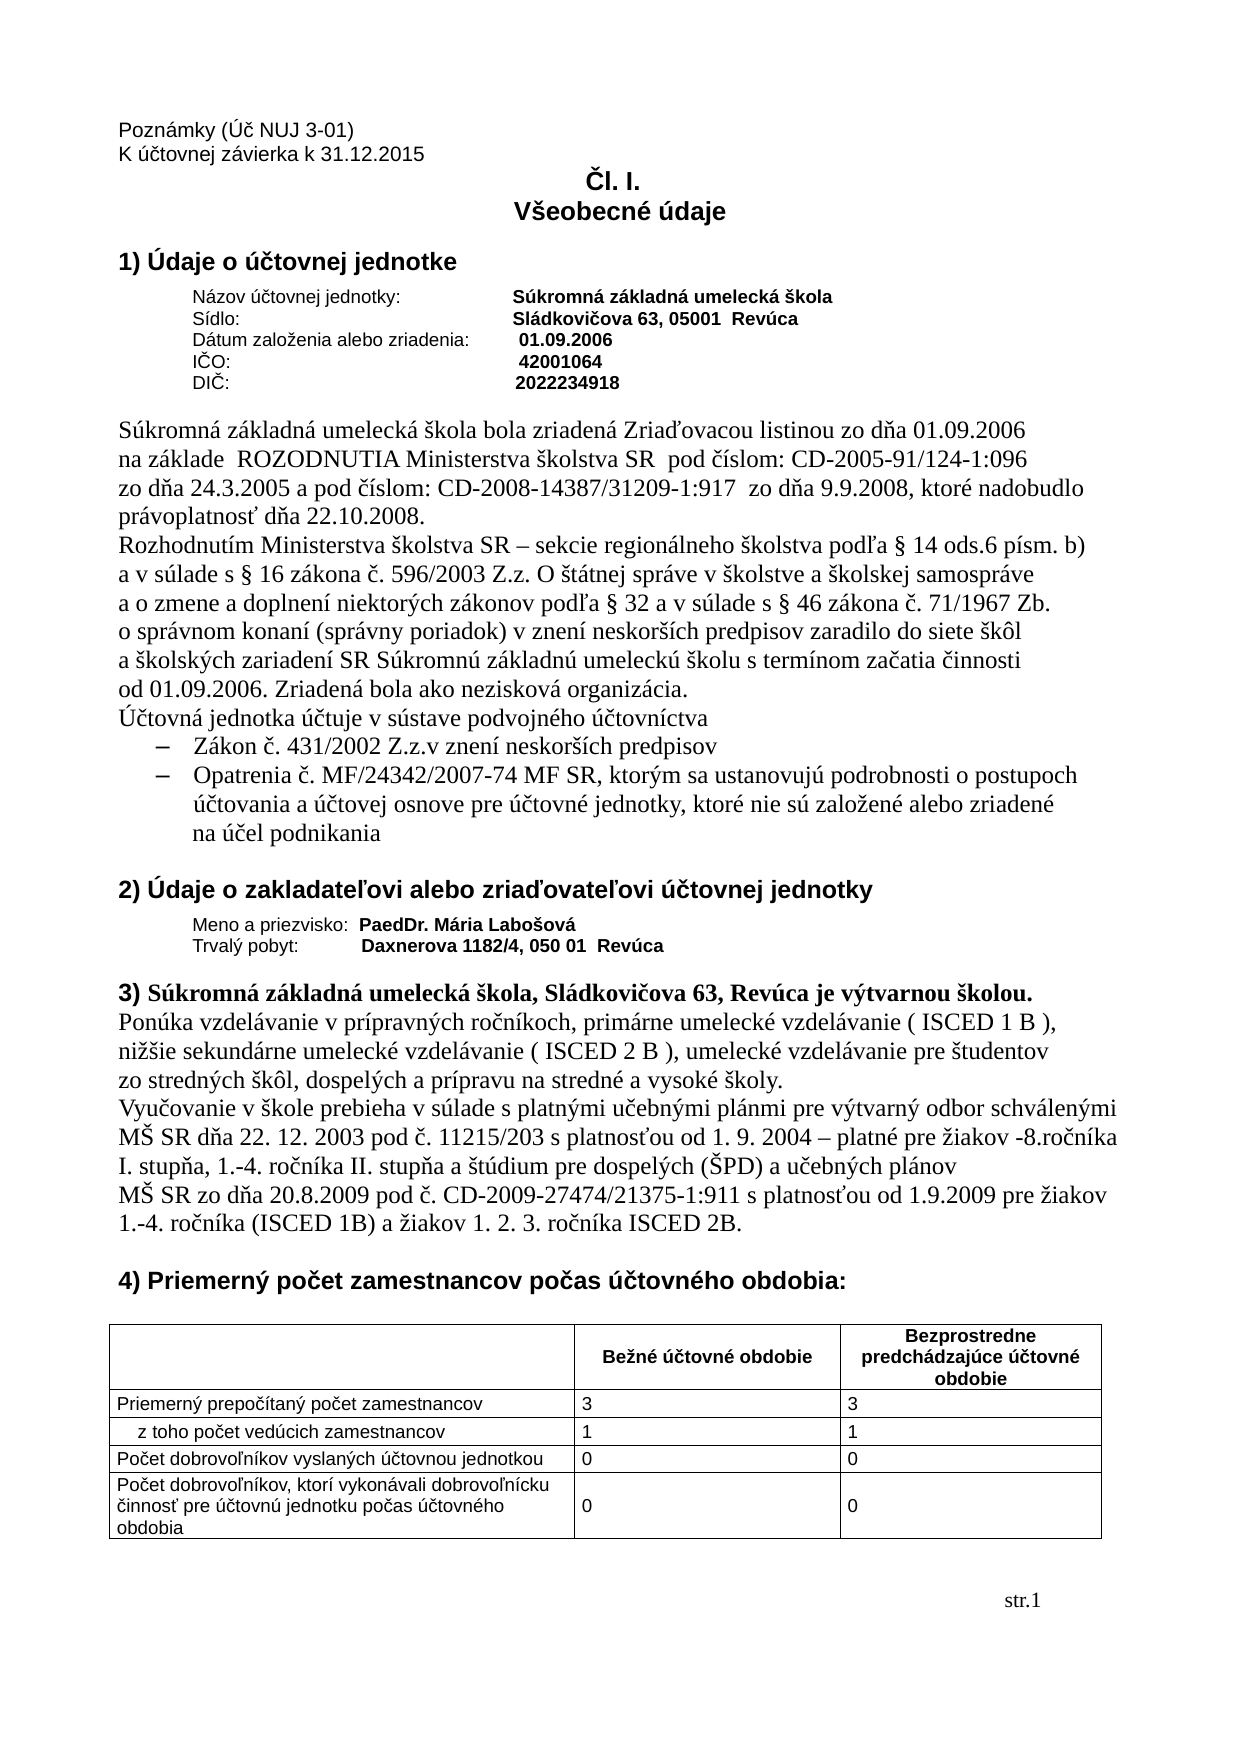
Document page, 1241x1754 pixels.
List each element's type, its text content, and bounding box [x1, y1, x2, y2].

subtitle Poznámky (Úč NUJ 3-01) [118, 118, 1122, 142]
text IČO: 42001064 [118, 351, 1122, 372]
text zo dňa 24.3.2005 a pod číslom: CD-2008-14387/31209-1:917 zo dňa 9.9.2008, ktoré nadobudlo právoplatnosť dňa 22.10.2008. [118, 473, 1122, 530]
table_cell 1 [575, 1418, 840, 1444]
text MŠ SR zo dňa 20.8.2009 pod č. CD-2009-27474/21375-1:911 s platnosťou od 1.9.2009 pre žiakov 1.-4. ročníka (ISCED 1B) a žiakov 1. 2. 3. ročníka ISCED 2B. [118, 1180, 1122, 1237]
text a o zmene a doplnení niektorých zákonov podľa § 32 a v súlade s § 46 zákona č. 71/1967 Zb. [118, 588, 1122, 616]
subtitle Všeobecné údaje [118, 196, 1122, 226]
subtitle 4) Priemerný počet zamestnancov počas účtovného obdobia: [118, 1266, 1122, 1295]
table_cell 3 [575, 1390, 840, 1417]
list Opatrenia č. MF/24342/2007-74 MF SR, ktorým sa ustanovujú podrobnosti o postupoch účtovania a účtovej osnove pre účtovné jednotky, ktoré nie sú založené alebo zriadené [156, 760, 1122, 818]
text Dátum založenia alebo zriadenia: 01.09.2006 [118, 329, 1122, 351]
text Ponúka vzdelávanie v prípravných ročníkoch, primárne umelecké vzdelávanie ( ISCED 1 B ), [118, 1007, 1122, 1036]
text Trvalý pobyt: Daxnerova 1182/4, 050 01 Revúca [118, 935, 1122, 957]
text a v súlade s § 16 zákona č. 596/2003 Z.z. O štátnej správe v školstve a školskej samospráve [118, 559, 1122, 588]
table_cell 1 [841, 1418, 1101, 1444]
table_cell 3 [841, 1390, 1101, 1417]
text nižšie sekundárne umelecké vzdelávanie ( ISCED 2 B ), umelecké vzdelávanie pre študentov [118, 1036, 1122, 1065]
text Účtovná jednotka účtuje v sústave podvojného účtovníctva [118, 703, 1122, 731]
text na základe ROZODNUTIA Ministerstva školstva SR pod číslom: CD-2005-91/124-1:096 [118, 444, 1122, 473]
text a školských zariadení SR Súkromnú základnú umeleckú školu s termínom začatia činnosti [118, 645, 1122, 674]
subtitle 2) Údaje o zakladateľovi alebo zriaďovateľovi účtovnej jednotky [118, 875, 1122, 904]
text str.1 [118, 1587, 1122, 1612]
text Sídlo: Sládkovičova 63, 05001 Revúca [118, 307, 1122, 329]
table_header Bežné účtovné obdobie [575, 1325, 840, 1389]
list Zákon č. 431/2002 Z.z.v znení neskorších predpisov [156, 731, 1122, 760]
table_cell 0 [841, 1446, 1101, 1472]
table_cell z toho počet vedúcich zamestnancov [110, 1418, 574, 1444]
table_cell Priemerný prepočítaný počet zamestnancov [110, 1390, 574, 1417]
text DIČ: 2022234918 [118, 372, 1122, 394]
table_cell 0 [575, 1473, 840, 1538]
table_header [110, 1325, 574, 1389]
table_cell 0 [575, 1446, 840, 1472]
table_cell Počet dobrovoľníkov vyslaných účtovnou jednotkou [110, 1446, 574, 1472]
text Rozhodnutím Ministerstva školstva SR – sekcie regionálneho školstva podľa § 14 ods.6 písm. b) [118, 530, 1122, 559]
subtitle Čl. I. [118, 166, 1122, 196]
text o správnom konaní (správny poriadok) v znení neskorších predpisov zaradilo do siete škôl [118, 616, 1122, 645]
subtitle K účtovnej závierka k 31.12.2015 [118, 142, 1122, 166]
table_cell Počet dobrovoľníkov, ktorí vykonávali dobrovoľnícku činnosť pre účtovnú jednotku počas účtovného obdobia [110, 1473, 574, 1538]
text Súkromná základná umelecká škola bola zriadená Zriaďovacou listinou zo dňa 01.09.2006 [118, 415, 1122, 444]
text zo stredných škôl, dospelých a prípravu na stredné a vysoké školy. Vyučovanie v škole prebieha v súlade s platnými učebnými plánmi pre výtvarný odbor schválenými MŠ SR dňa 22. 12. 2003 pod č. 11215/203 s platnosťou od 1. 9. 2004 – platné pre žiakov -8.ročníka I. stupňa, 1.-4. ročníka II. stupňa a štúdium pre dospelých (ŠPD) a učebných plánov [118, 1065, 1122, 1180]
table_cell 0 [841, 1473, 1101, 1538]
text Meno a priezvisko: PaedDr. Mária Labošová [118, 914, 1122, 935]
table_header Bezprostredne predchádzajúce účtovné obdobie [841, 1325, 1101, 1389]
text na účel podnikania [118, 818, 1122, 846]
subtitle 3) Súkromná základná umelecká škola, Sládkovičova 63, Revúca je výtvarnou školou. [118, 978, 1122, 1007]
text Názov účtovnej jednotky: Súkromná základná umelecká škola [118, 286, 1122, 307]
subtitle 1) Údaje o účtovnej jednotke [118, 247, 1122, 276]
text od 01.09.2006. Zriadená bola ako nezisková organizácia. [118, 674, 1122, 703]
